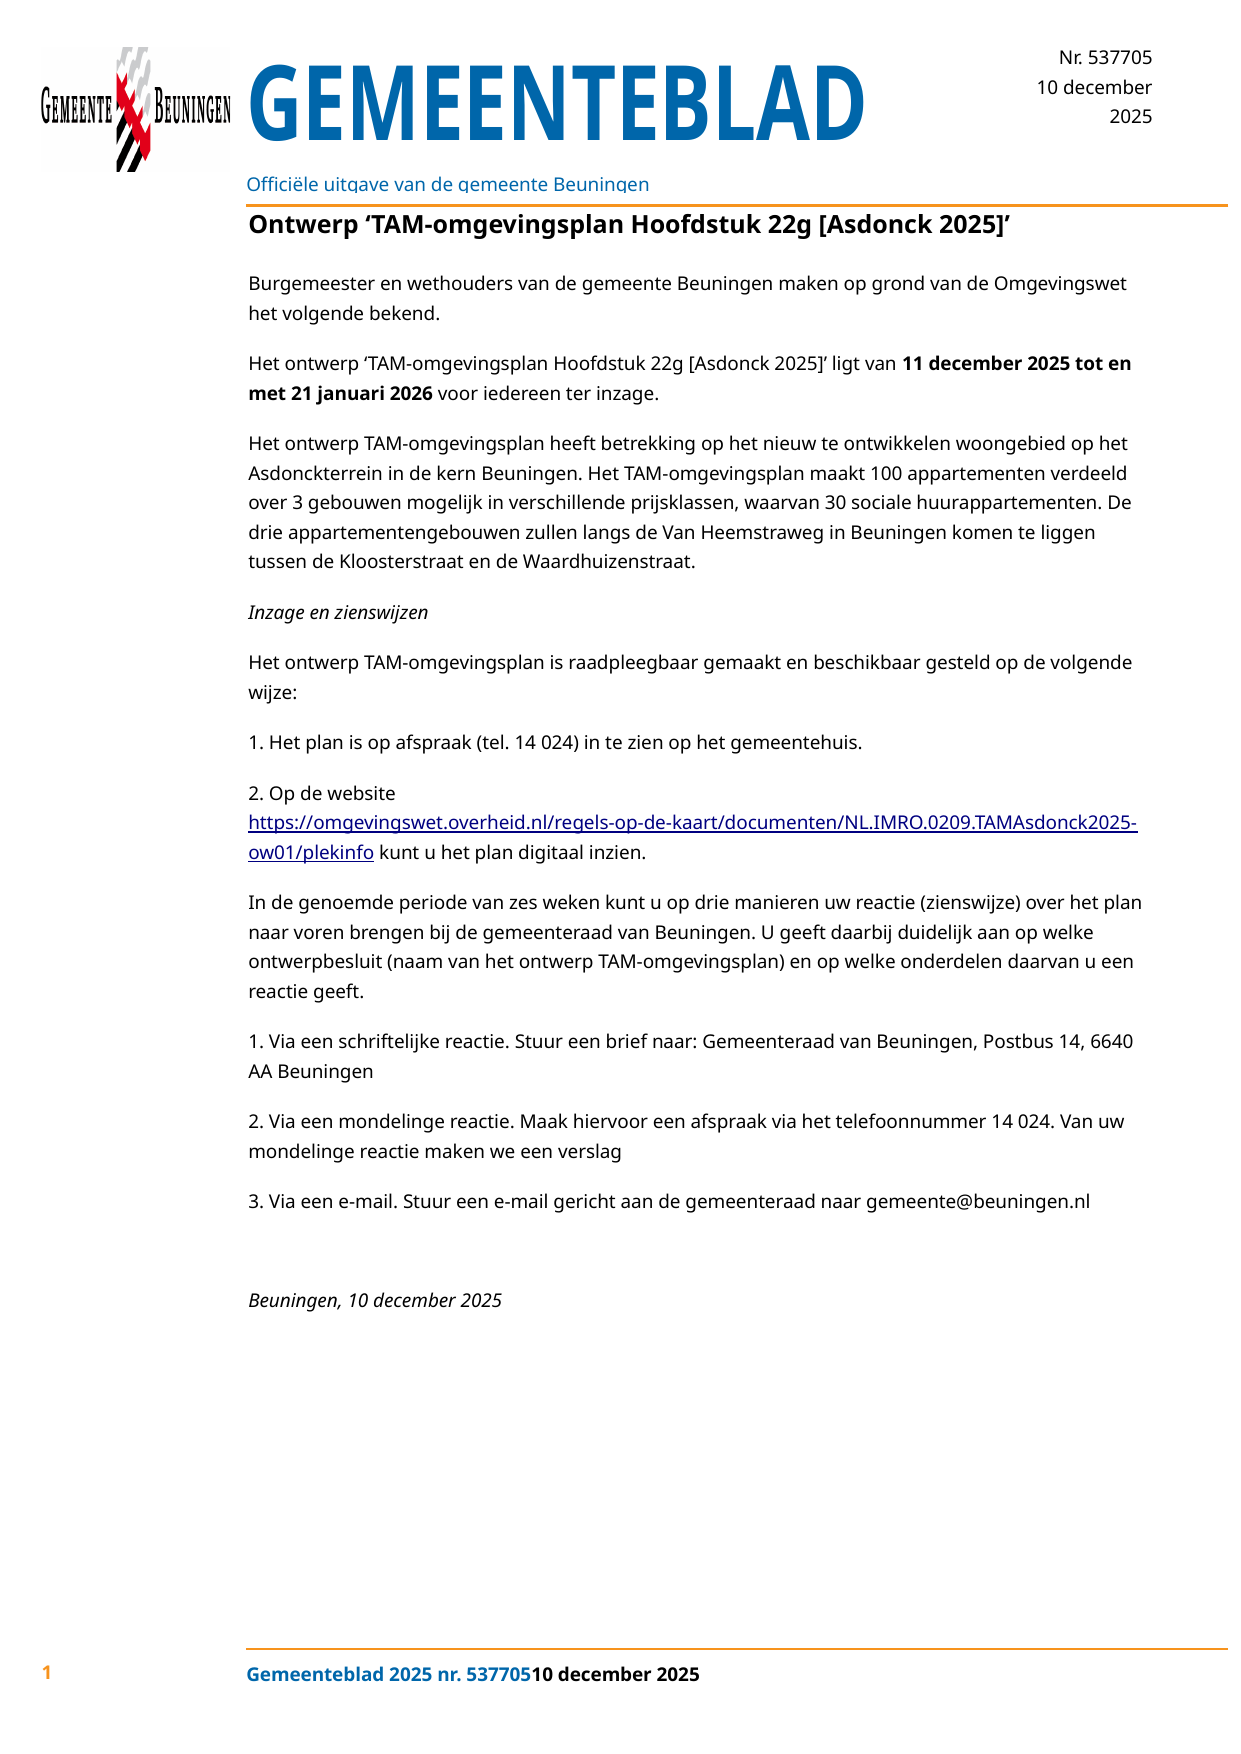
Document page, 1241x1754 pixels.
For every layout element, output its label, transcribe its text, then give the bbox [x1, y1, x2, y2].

text Het ontwerp ‘TAM-omgevingsplan Hoofdstuk 22g [Asdonck 2025]’ ligt van 11 december 2025 tot en met 21 januari 2026 voor iedereen ter inzage. [248, 350, 1152, 406]
text 2. Via een mondelinge reactie. Maak hiervoor een afspraak via het telefoonnummer 14 024. Van uw mondelinge reactie maken we een verslag [248, 1109, 1152, 1164]
picture [41, 47, 231, 172]
text Beuningen, 10 december 2025 [248, 1287, 1152, 1313]
text Ontwerp ‘TAM-omgevingsplan Hoofdstuk 22g [Asdonck 2025]’ [248, 207, 1152, 241]
text Het ontwerp TAM-omgevingsplan is raadpleegbaar gemaakt en beschikbaar gesteld op de volgende wijze: [248, 649, 1152, 705]
text In de genoemde periode van zes weken kunt u op drie manieren uw reactie (zienswijze) over het plan naar voren brengen bij de gemeenteraad van Beuningen. U geeft daarbij duidelijk aan op welke ontwerpbesluit (naam van het ontwerp TAM-omgevingsplan) en op welke onderdelen daarvan u een reactie geeft. [248, 889, 1152, 1004]
text Inzage en zienswijzen [248, 599, 1152, 625]
text Het ontwerp TAM-omgevingsplan heeft betrekking op het nieuw te ontwikkelen woongebied op het Asdonckterrein in de kern Beuningen. Het TAM-omgevingsplan maakt 100 appartementen verdeeld over 3 gebouwen mogelijk in verschillende prijsklassen, waarvan 30 sociale huurappartementen. De drie appartementengebouwen zullen langs de Van Heemstraweg in Beuningen komen te liggen tussen de Kloosterstraat en de Waardhuizenstraat. [248, 430, 1152, 574]
text 3. Via een e-mail. Stuur een e-mail gericht aan de gemeenteraad naar gemeente@beuningen.nl [248, 1189, 1152, 1214]
text 1. Het plan is op afspraak (tel. 14 024) in te zien op het gemeentehuis. [248, 729, 1152, 755]
text Burgemeester en wethouders van de gemeente Beuningen maken op grond van de Omgevingswet het volgende bekend. [248, 270, 1152, 326]
text 2. Op de website https://omgevingswet.overheid.nl/regels-op-de-kaart/documenten/NL.IMRO.0209.TAMAsdonck2025-ow01/plekinfo kunt u het plan digitaal inzien. [248, 780, 1152, 865]
text 1. Via een schriftelijke reactie. Stuur een brief naar: Gemeenteraad van Beuningen, Postbus 14, 6640 AA Beuningen [248, 1029, 1152, 1084]
